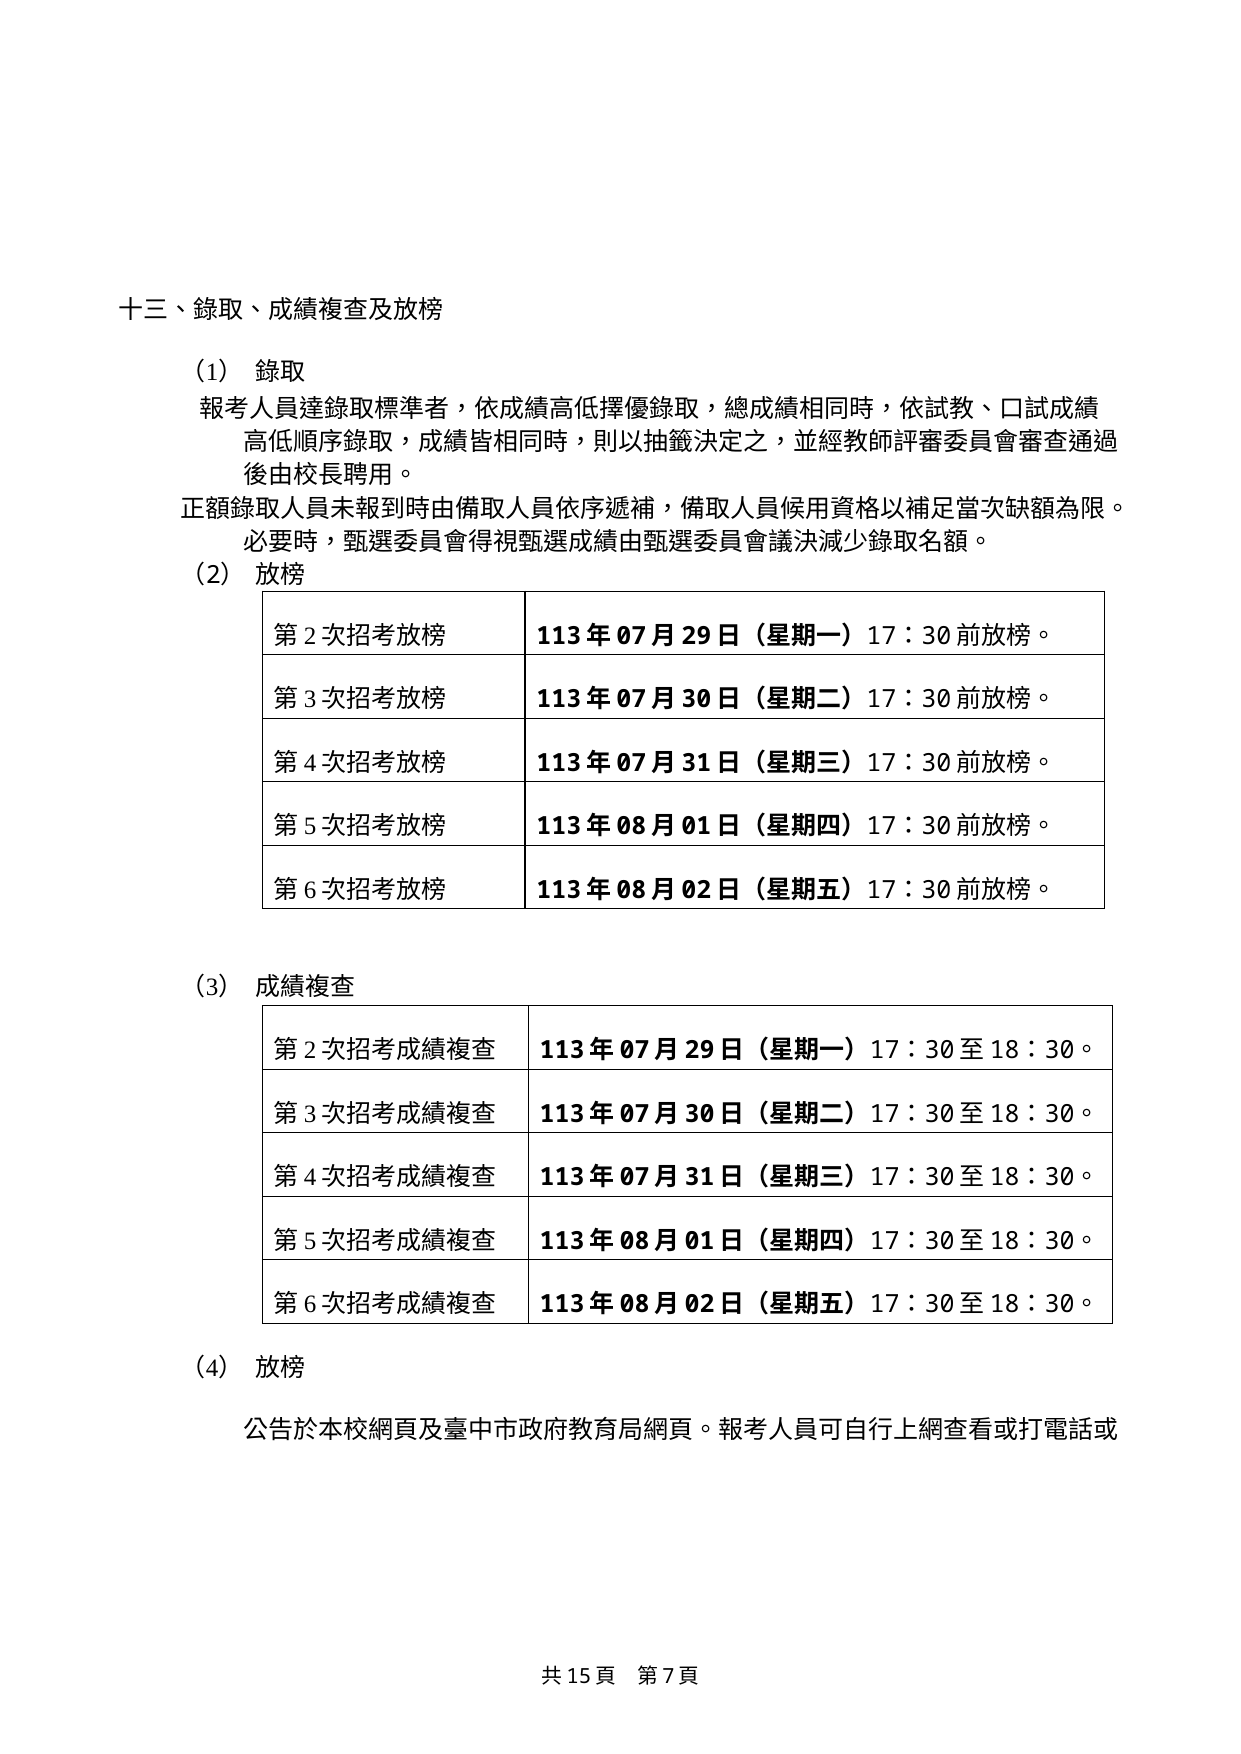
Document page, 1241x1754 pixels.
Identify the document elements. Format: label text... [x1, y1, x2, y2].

table_cell 第3次招考成績複查 [263, 1070, 528, 1132]
list 成績複查 [181, 943, 1122, 1005]
table_cell 113年07月30日（星期二）17：30至18：30。 [529, 1070, 1112, 1132]
table_cell 第4次招考成績複查 [263, 1133, 528, 1196]
text 正額錄取人員未報到時由備取人員依序遞補，備取人員候用資格以補足當次缺額為限。必要時，甄選委員會得視甄選成績由甄選委員會議決減少錄取名額。 [118, 491, 1122, 557]
table_cell 113年07月31日（星期三）17：30前放榜。 [526, 719, 1104, 781]
table_cell 113年07月31日（星期三）17：30至18：30。 [529, 1133, 1112, 1196]
table_cell 113年08月02日（星期五）17：30前放榜。 [526, 846, 1104, 908]
table_cell 第6次招考成績複查 [263, 1260, 528, 1323]
table_cell 第3次招考放榜 [263, 655, 524, 718]
text 報考人員達錄取標準者，依成績高低擇優錄取，總成績相同時，依試教、口試成績高低順序錄取，成績皆相同時，則以抽籤決定之，並經教師評審委員會審查通過後由校長聘用。 [156, 391, 1122, 491]
list 放榜 [181, 1324, 1122, 1386]
table_cell 第6次招考放榜 [263, 846, 524, 908]
table_cell 第5次招考成績複查 [263, 1197, 528, 1259]
text 公告於本校網頁及臺中市政府教育局網頁。報考人員可自行上網查看或打電話或 [243, 1386, 1122, 1449]
list 放榜 [181, 557, 1122, 591]
table_header 113年07月29日（星期一）17：30至18：30。 [529, 1006, 1112, 1069]
table_cell 113年07月30日（星期二）17：30前放榜。 [526, 655, 1104, 718]
list 錄取 [181, 328, 1122, 391]
text 十三、錄取、成績複查及放榜 [118, 266, 1122, 328]
table_header 113年07月29日（星期一）17：30前放榜。 [526, 592, 1104, 654]
table_cell 第4次招考放榜 [263, 719, 524, 781]
table_cell 第5次招考放榜 [263, 782, 524, 845]
table_cell 113年08月01日（星期四）17：30前放榜。 [526, 782, 1104, 845]
table_header 第2次招考成績複查 [263, 1006, 528, 1069]
table_cell 113年08月01日（星期四）17：30至18：30。 [529, 1197, 1112, 1259]
table_cell 113年08月02日（星期五）17：30至18：30。 [529, 1260, 1112, 1323]
table_header 第2次招考放榜 [263, 592, 524, 654]
